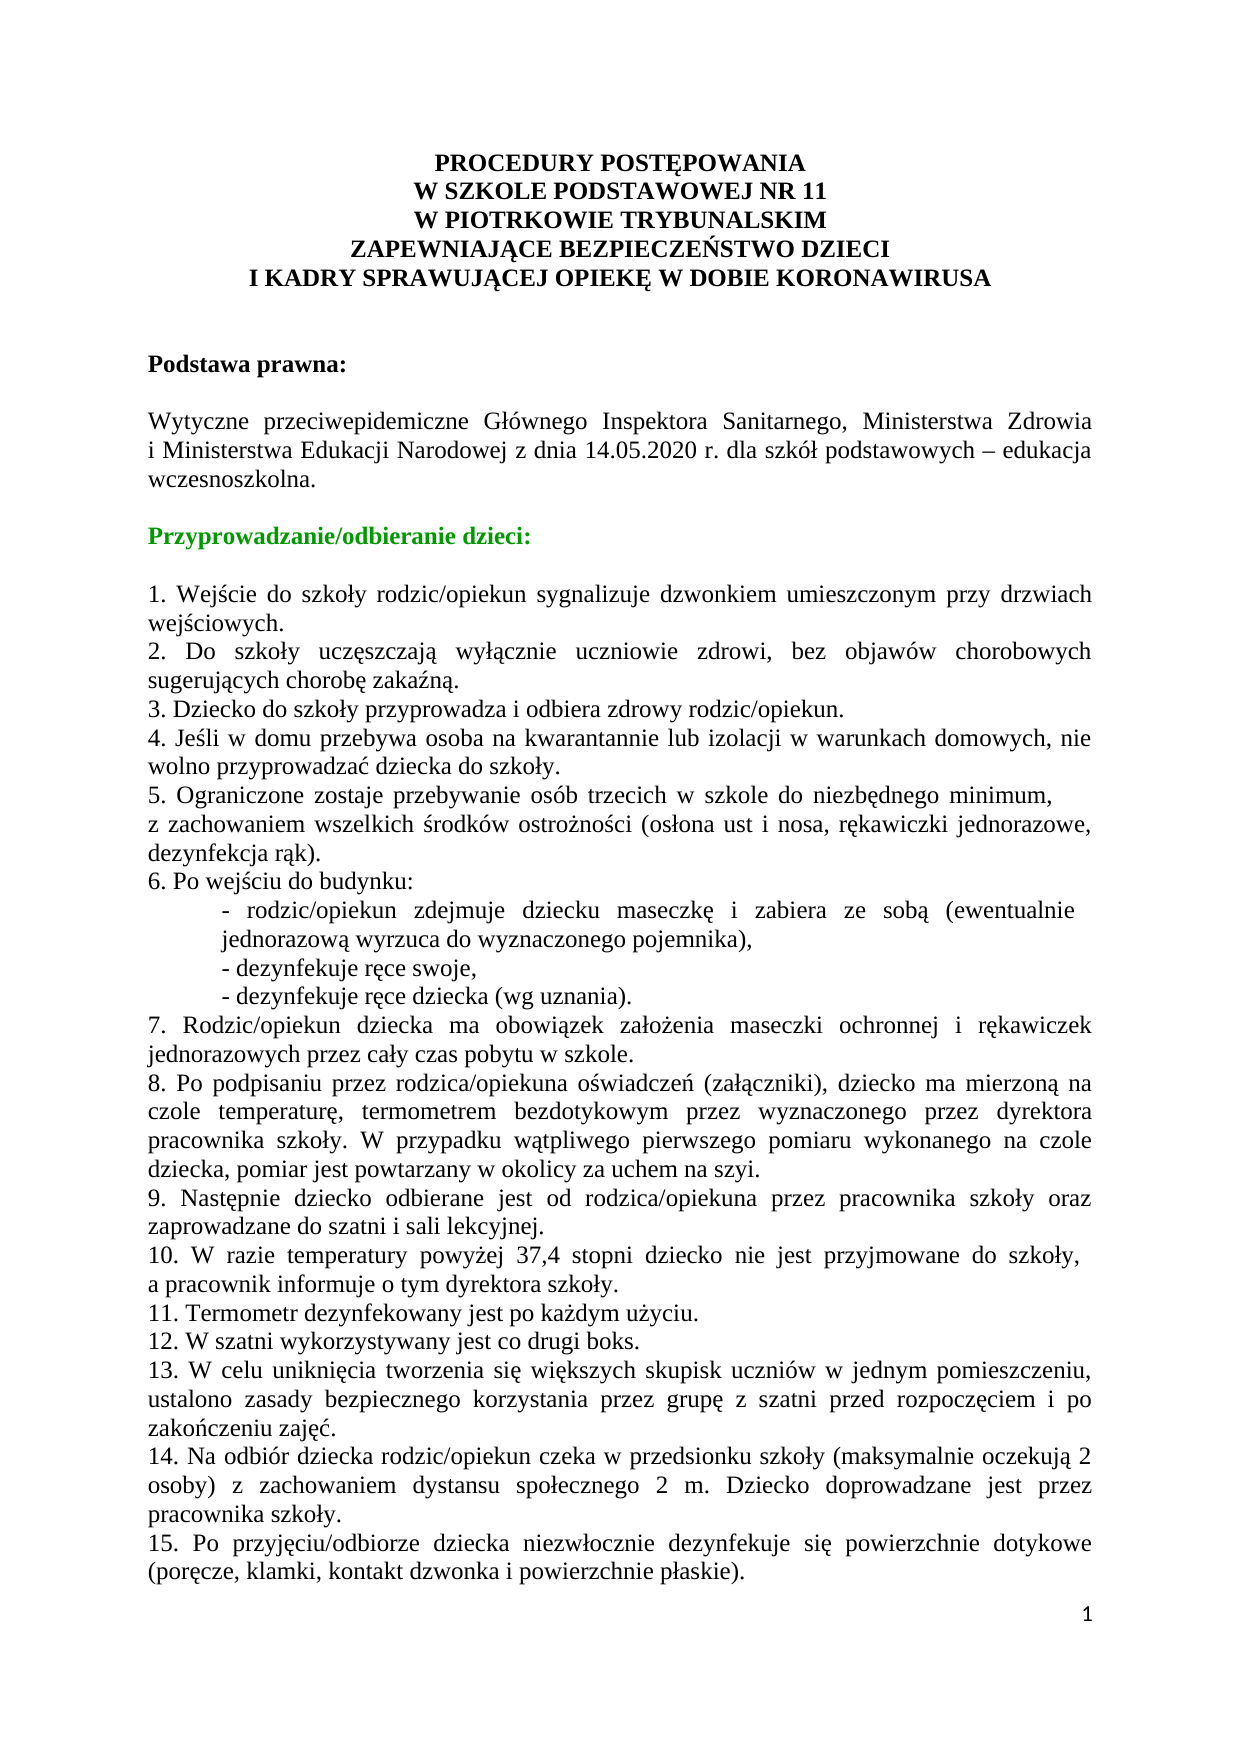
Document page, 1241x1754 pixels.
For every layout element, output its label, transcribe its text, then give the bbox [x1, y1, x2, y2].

list 6. Po wejściu do budynku: [148, 866, 1093, 895]
text Wytyczne przeciwepidemiczne Głównego Inspektora Sanitarnego, Ministerstwa Zdrowia i Ministerstwa Edukacji Narodowej z dnia 14.05.2020 r. dla szkół podstawowych – edukacja wczesnoszkolna. [148, 406, 1093, 493]
list 1. Wejście do szkoły rodzic/opiekun sygnalizuje dzwonkiem umieszczonym przy drzwiach wejściowych. [148, 579, 1093, 636]
text I KADRY SPRAWUJĄCEJ OPIEKĘ W DOBIE KORONAWIRUSA [148, 263, 1093, 291]
list 4. Jeśli w domu przebywa osoba na kwarantannie lub izolacji w warunkach domowych, nie wolno przyprowadzać dziecka do szkoły. [148, 723, 1093, 780]
list 3. Dziecko do szkoły przyprowadza i odbiera zdrowy rodzic/opiekun. [148, 694, 1093, 723]
list 10. W razie temperatury powyżej 37,4 stopni dziecko nie jest przyjmowane do szkoły, a pracownik informuje o tym dyrektora szkoły. [148, 1240, 1093, 1298]
list 5. Ograniczone zostaje przebywanie osób trzecich w szkole do niezbędnego minimum, z zachowaniem wszelkich środków ostrożności (osłona ust i nosa, rękawiczki jednorazowe, dezynfekcja rąk). [148, 780, 1093, 866]
text ZAPEWNIAJĄCE BEZPIECZEŃSTWO DZIECI [148, 234, 1093, 263]
text - dezynfekuje ręce swoje, [148, 953, 1093, 981]
text Podstawa prawna: [148, 349, 1093, 378]
list 9. Następnie dziecko odbierane jest od rodzica/opiekuna przez pracownika szkoły oraz zaprowadzane do szatni i sali lekcyjnej. [148, 1183, 1093, 1240]
list 2. Do szkoły uczęszczają wyłącznie uczniowie zdrowi, bez objawów chorobowych sugerujących chorobę zakaźną. [148, 636, 1093, 694]
list 11. Termometr dezynfekowany jest po każdym użyciu. [148, 1298, 1093, 1326]
text - dezynfekuje ręce dziecka (wg uznania). [148, 981, 1093, 1010]
list 13. W celu uniknięcia tworzenia się większych skupisk uczniów w jednym pomieszczeniu, ustalono zasady bezpiecznego korzystania przez grupę z szatni przed rozpoczęciem i po zakończeniu zajęć. [148, 1355, 1093, 1441]
list 15. Po przyjęciu/odbiorze dziecka niezwłocznie dezynfekuje się powierzchnie dotykowe (poręcze, klamki, kontakt dzwonka i powierzchnie płaskie). [148, 1528, 1093, 1585]
text - rodzic/opiekun zdejmuje dziecku maseczkę i zabiera ze sobą (ewentualnie jednorazową wyrzuca do wyznaczonego pojemnika), [148, 895, 1093, 953]
list 7. Rodzic/opiekun dziecka ma obowiązek założenia maseczki ochronnej i rękawiczek jednorazowych przez cały czas pobytu w szkole. [148, 1010, 1093, 1068]
list 8. Po podpisaniu przez rodzica/opiekuna oświadczeń (załączniki), dziecko ma mierzoną na czole temperaturę, termometrem bezdotykowym przez wyznaczonego przez dyrektora pracownika szkoły. W przypadku wątpliwego pierwszego pomiaru wykonanego na czole dziecka, pomiar jest powtarzany w okolicy za uchem na szyi. [148, 1068, 1093, 1183]
list 12. W szatni wykorzystywany jest co drugi boks. [148, 1326, 1093, 1355]
text W SZKOLE PODSTAWOWEJ NR 11 [148, 176, 1093, 205]
text W PIOTRKOWIE TRYBUNALSKIM [148, 205, 1093, 234]
list 14. Na odbiór dziecka rodzic/opiekun czeka w przedsionku szkoły (maksymalnie oczekują 2 osoby) z zachowaniem dystansu społecznego 2 m. Dziecko doprowadzane jest przez pracownika szkoły. [148, 1441, 1093, 1528]
text PROCEDURY POSTĘPOWANIA [148, 148, 1093, 176]
text Przyprowadzanie/odbieranie dzieci: [148, 521, 1093, 550]
